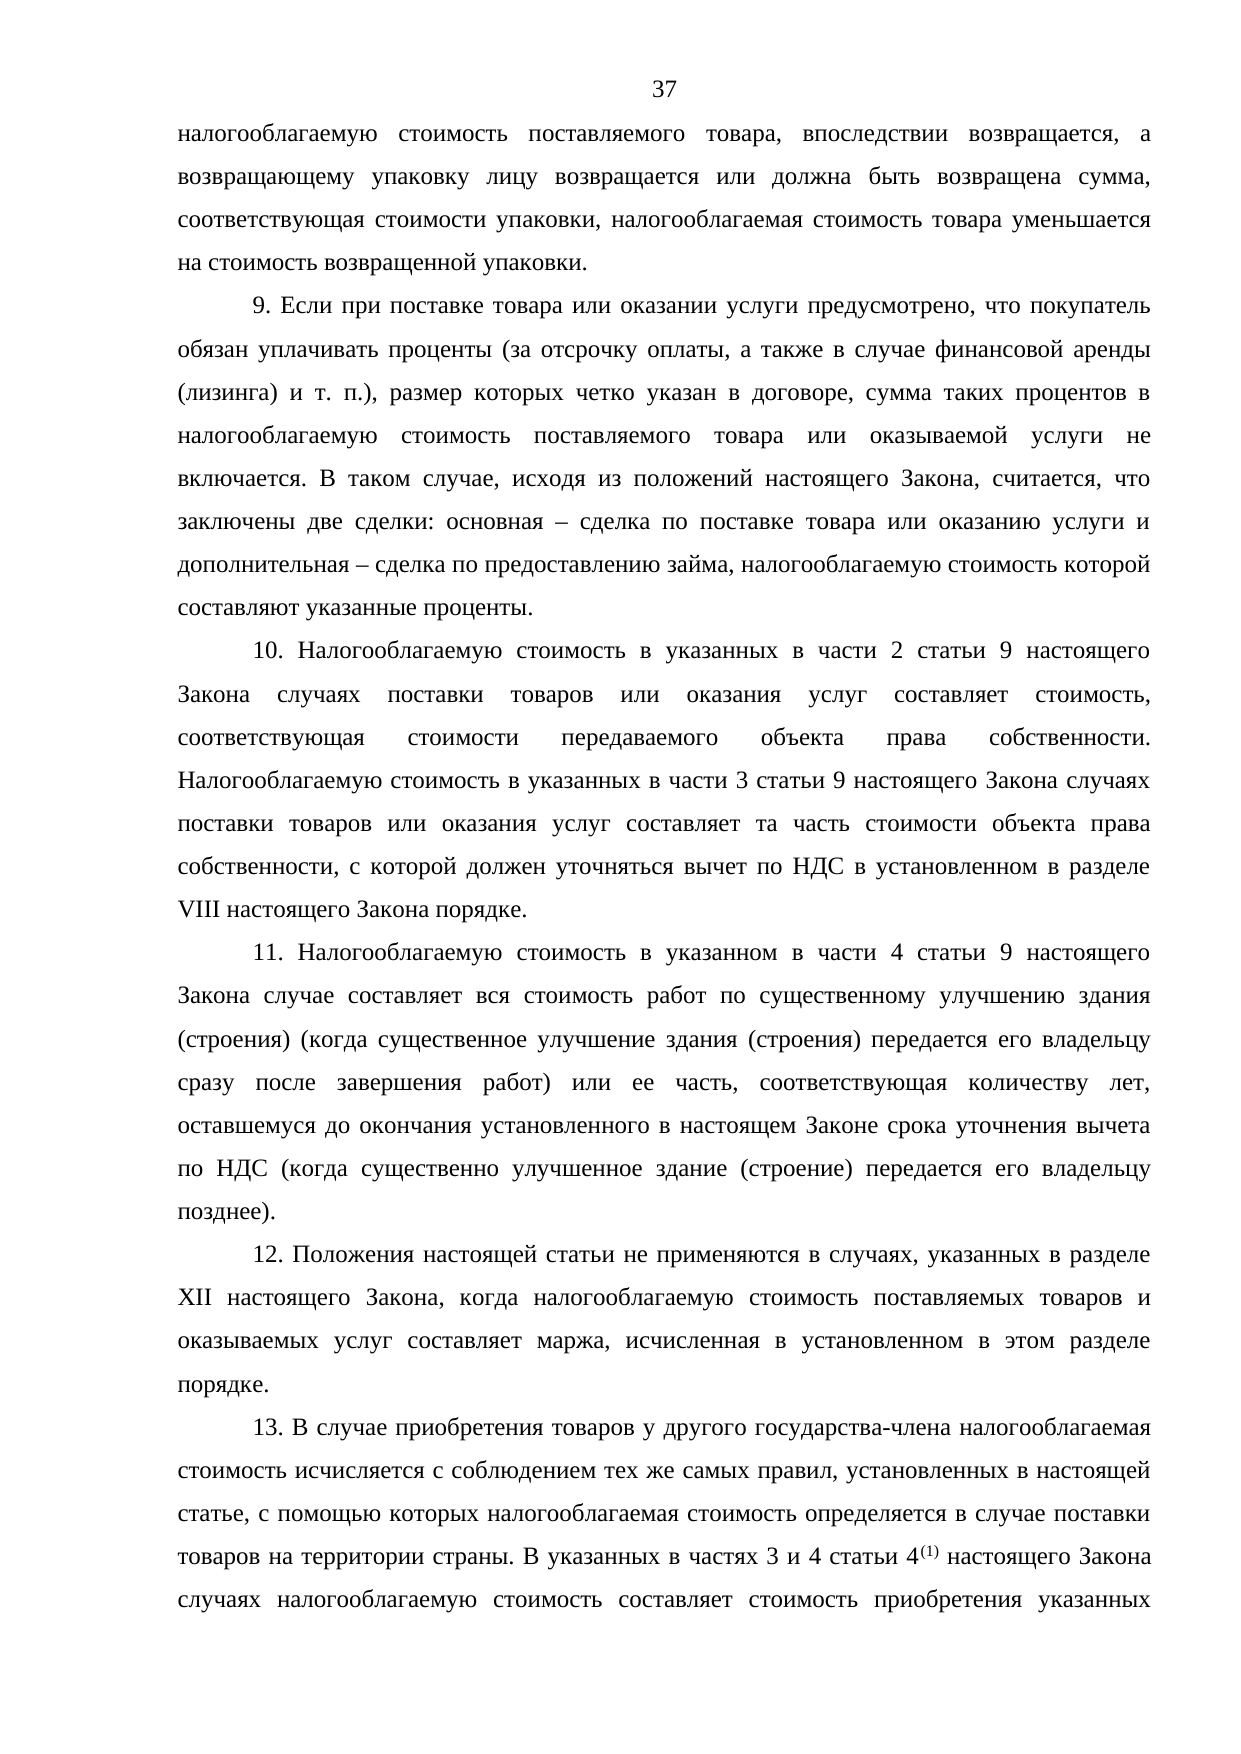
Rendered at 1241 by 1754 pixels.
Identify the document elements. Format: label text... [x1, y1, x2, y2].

text 9. Если при поставке товара или оказании услуги предусмотрено, что покупатель обязан уплачивать проценты (за отсрочку оплаты, а также в случае финансовой аренды (лизинга) и т. п.), размер которых четко указан в договоре, сумма таких процентов в налогооблагаемую стоимость поставляемого товара или оказываемой услуги не включается. В таком случае, исходя из положений настоящего Закона, считается, что заключены две сделки: основная – сделка по поставке товара или оказанию услуги и дополнительная – сделка по предоставлению займа, налогооблагаемую стоимость которой составляют указанные проценты. [177, 291, 1152, 621]
text 11. Налогооблагаемую стоимость в указанном в части 4 статьи 9 настоящего Закона случае составляет вся стоимость работ по существенному улучшению здания (строения) (когда существенное улучшение здания (строения) передается его владельцу сразу после завершения работ) или ее часть, соответствующая количеству лет, оставшемуся до окончания установленного в настоящем Законе срока уточнения вычета по НДС (когда существенно улучшенное здание (строение) передается его владельцу позднее). [177, 937, 1152, 1225]
text 13. В случае приобретения товаров у другого государства-члена налогооблагаемая стоимость исчисляется с соблюдением тех же самых правил, установленных в настоящей статье, с помощью которых налогооблагаемая стоимость определяется в случае поставки товаров на территории страны. В указанных в частях 3 и 4 статьи 4(1) настоящего Закона случаях налогооблагаемую стоимость составляет стоимость приобретения указанных [177, 1412, 1152, 1613]
text налогооблагаемую стоимость поставляемого товара, впоследствии возвращается, а возвращающему упаковку лицу возвращается или должна быть возвращена сумма, соответствующая стоимости упаковки, налогооблагаемая стоимость товара уменьшается на стоимость возвращенной упаковки. [177, 118, 1152, 276]
text 10. Налогооблагаемую стоимость в указанных в части 2 статьи 9 настоящего Закона случаях поставки товаров или оказания услуг составляет стоимость, соответствующая стоимости передаваемого объекта права собственности. Налогооблагаемую стоимость в указанных в части 3 статьи 9 настоящего Закона случаях поставки товаров или оказания услуг составляет та часть стоимости объекта права собственности, с которой должен уточняться вычет по НДС в установленном в разделе VIII настоящего Закона порядке. [177, 636, 1152, 923]
text 12. Положения настоящей статьи не применяются в случаях, указанных в разделе XII настоящего Закона, когда налогооблагаемую стоимость поставляемых товаров и оказываемых услуг составляет маржа, исчисленная в установленном в этом разделе порядке. [177, 1239, 1152, 1397]
